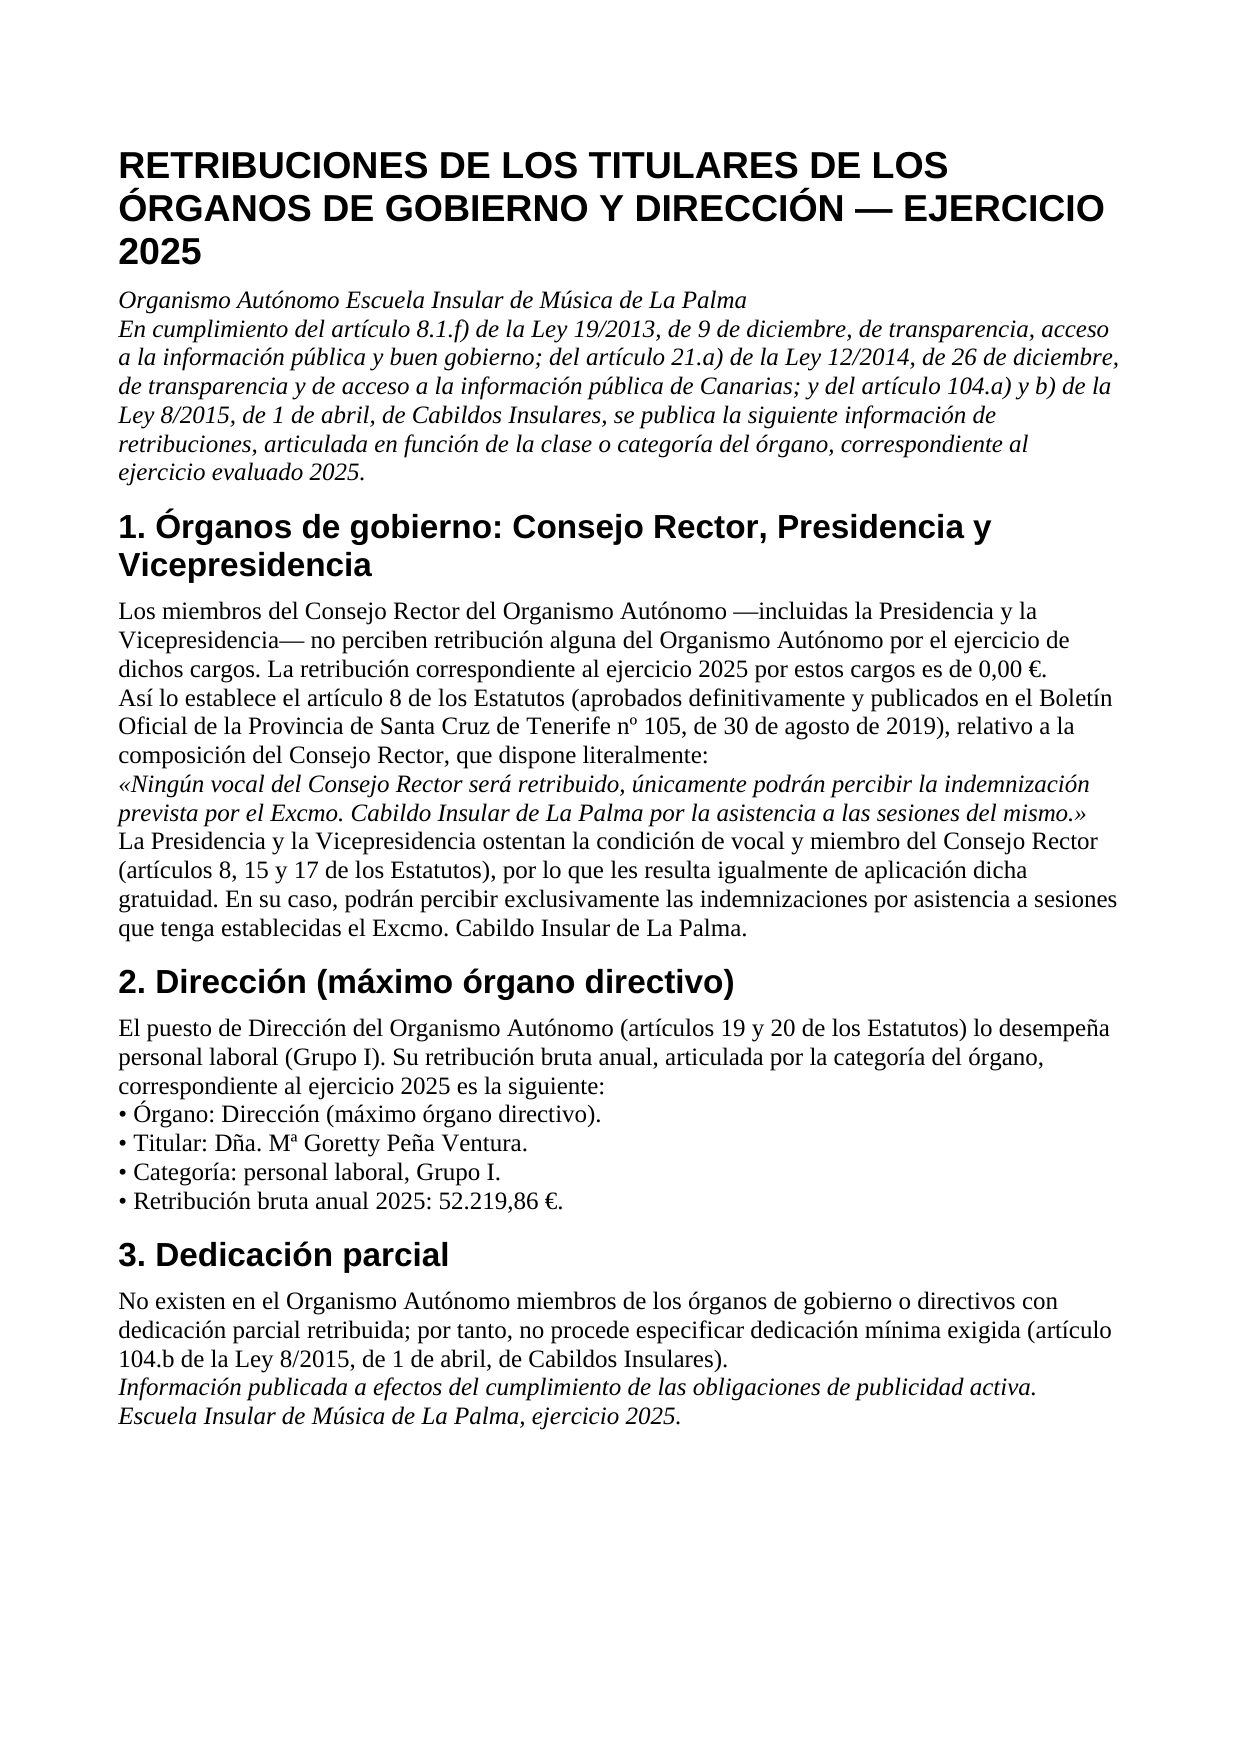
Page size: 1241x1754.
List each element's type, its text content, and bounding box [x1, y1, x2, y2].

text • Titular: Dña. Mª Goretty Peña Ventura. [118, 894, 1122, 923]
subtitle RETRIBUCIONES DE LOS TITULARES DE LOS ÓRGANOS DE GOBIERNO Y DIRECCIÓN — EJERCICIO 2025 [118, 118, 1122, 176]
text La Presidencia y la Vicepresidencia ostentan la condición de vocal y miembro del Consejo Rector (artículos 8, 15 y 17 de los Estatutos), por lo que les resulta igualmente de aplicación dicha gratuidad. En su caso, podrán percibir exclusivamente las indemnizaciones por asistencia a sesiones que tenga establecidas el Excmo. Cabildo Insular de La Palma. [118, 636, 1122, 751]
text El puesto de Dirección del Organismo Autónomo (artículos 19 y 20 de los Estatutos) lo desempeña personal laboral (Grupo I). Su retribución bruta anual, articulada por la categoría del órgano, correspondiente al ejercicio 2025 es la siguiente: [118, 779, 1122, 866]
subtitle 1. Órganos de gobierno: Consejo Rector, Presidencia y Vicepresidencia [118, 377, 1122, 406]
text «Ningún vocal del Consejo Rector será retribuido, únicamente podrán percibir la indemnización prevista por el Excmo. Cabildo Insular de La Palma por la asistencia a las sesiones del mismo.» [118, 578, 1122, 636]
text Organismo Autónomo Escuela Insular de Música de La Palma [118, 176, 1122, 204]
subtitle 2. Dirección (máximo órgano directivo) [118, 751, 1122, 779]
text Los miembros del Consejo Rector del Organismo Autónomo —incluidas la Presidencia y la Vicepresidencia— no perciben retribución alguna del Organismo Autónomo por el ejercicio de dichos cargos. La retribución correspondiente al ejercicio 2025 por estos cargos es de 0,00 €. [118, 406, 1122, 492]
text No existen en el Organismo Autónomo miembros de los órganos de gobierno o directivos con dedicación parcial retribuida; por tanto, no procede especificar dedicación mínima exigida (artículo 104.b de la Ley 8/2015, de 1 de abril, de Cabildos Insulares). [118, 1009, 1122, 1096]
text • Categoría: personal laboral, Grupo I. [118, 923, 1122, 952]
text Información publicada a efectos del cumplimiento de las obligaciones de publicidad activa. Escuela Insular de Música de La Palma, ejercicio 2025. [118, 1096, 1122, 1153]
text • Órgano: Dirección (máximo órgano directivo). [118, 866, 1122, 894]
subtitle 3. Dedicación parcial [118, 981, 1122, 1009]
text En cumplimiento del artículo 8.1.f) de la Ley 19/2013, de 9 de diciembre, de transparencia, acceso a la información pública y buen gobierno; del artículo 21.a) de la Ley 12/2014, de 26 de diciembre, de transparencia y de acceso a la información pública de Canarias; y del artículo 104.a) y b) de la Ley 8/2015, de 1 de abril, de Cabildos Insulares, se publica la siguiente información de retribuciones, articulada en función de la clase o categoría del órgano, correspondiente al ejercicio evaluado 2025. [118, 204, 1122, 377]
text Así lo establece el artículo 8 de los Estatutos (aprobados definitivamente y publicados en el Boletín Oficial de la Provincia de Santa Cruz de Tenerife nº 105, de 30 de agosto de 2019), relativo a la composición del Consejo Rector, que dispone literalmente: [118, 492, 1122, 578]
text • Retribución bruta anual 2025: 52.219,86 €. [118, 952, 1122, 981]
